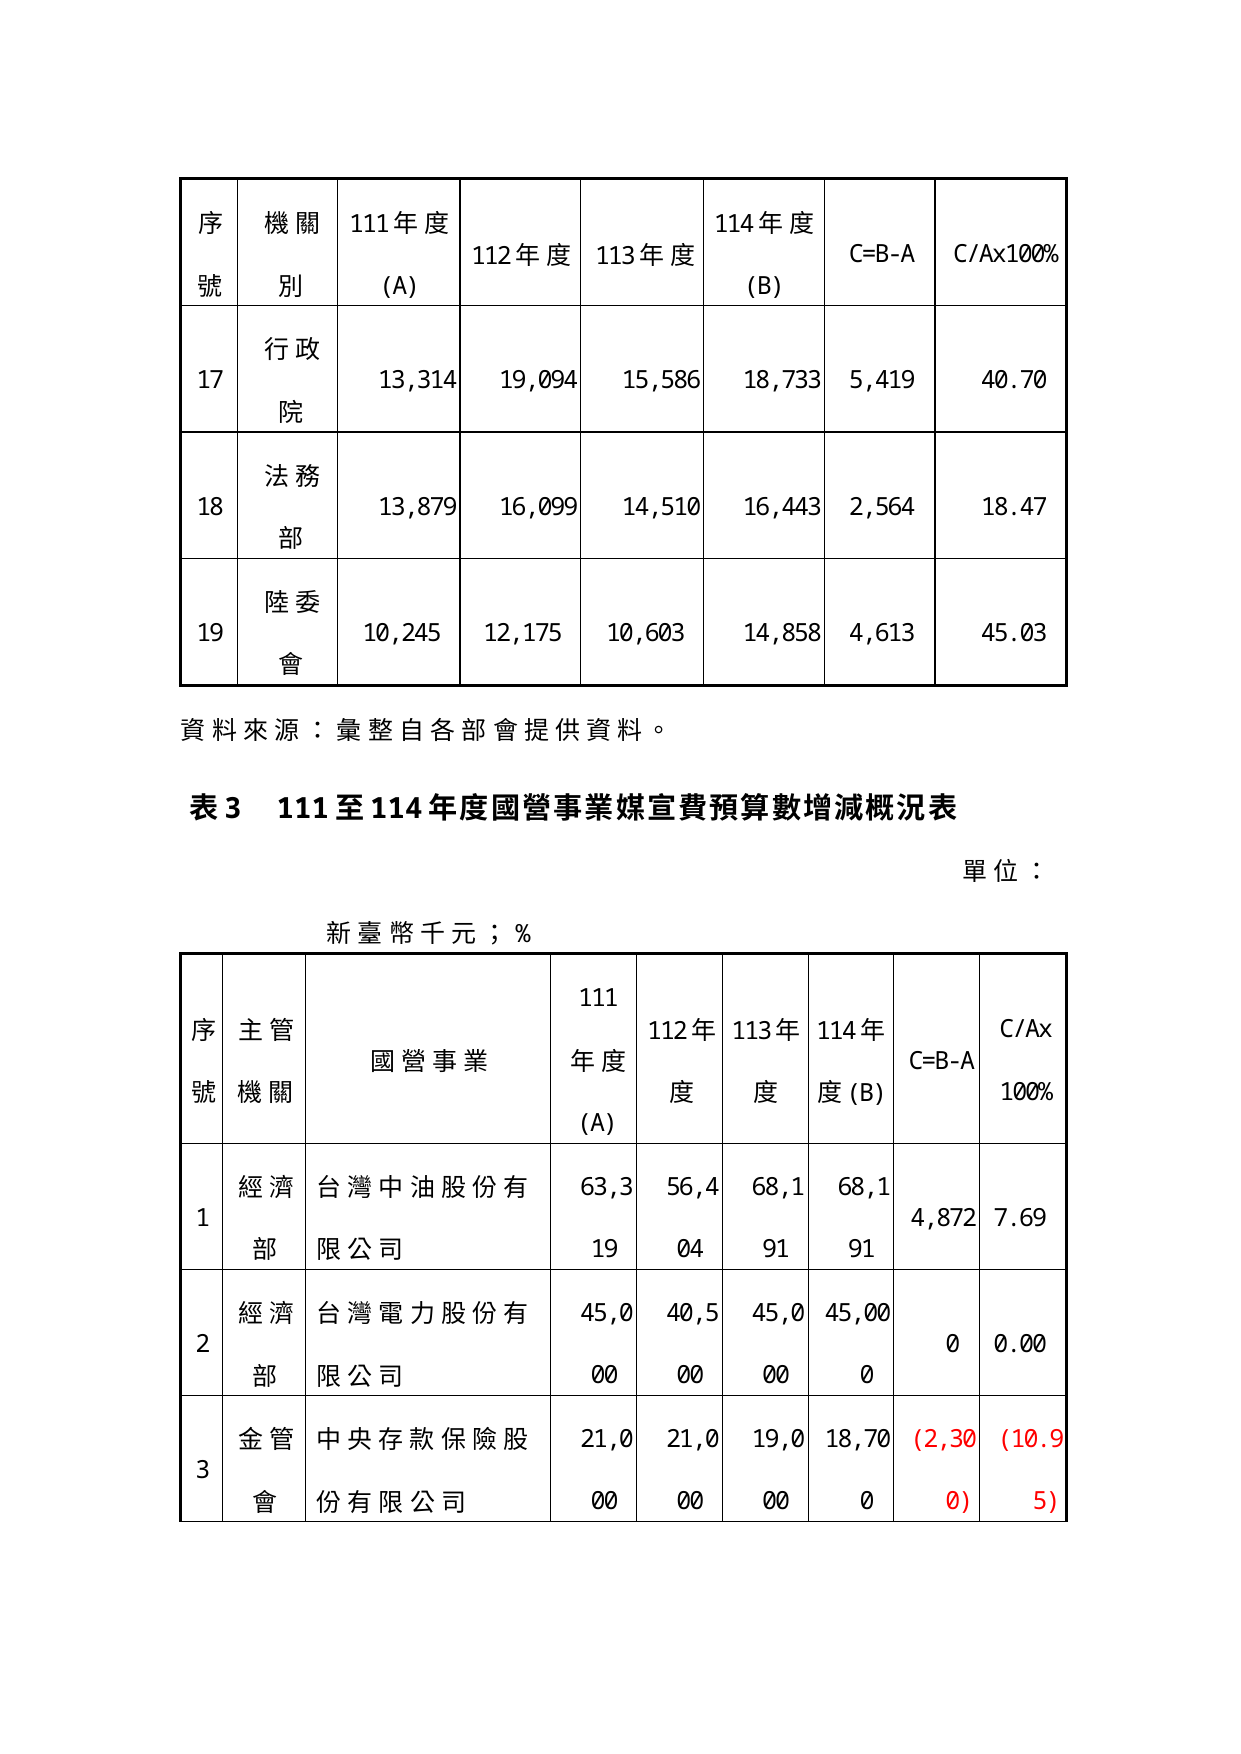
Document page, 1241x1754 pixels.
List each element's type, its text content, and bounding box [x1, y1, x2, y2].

table_cell 法務部 [238, 433, 337, 557]
table_header C/Ax100% [936, 180, 1065, 305]
table_header 111年度(A) [551, 955, 636, 1143]
table_cell 13,314 [338, 306, 459, 431]
table_cell 13,879 [338, 433, 459, 557]
table_header 113年度 [581, 180, 703, 305]
table_cell 14,510 [581, 433, 703, 557]
table_cell 40,500 [637, 1270, 722, 1395]
table_cell 18.47 [936, 433, 1065, 557]
table_cell 2,564 [825, 433, 934, 557]
table_header 112年度 [461, 180, 580, 305]
table_cell 45,000 [809, 1270, 893, 1395]
text 單位：新臺幣千元；% [178, 827, 1063, 952]
table_cell 40.70 [936, 306, 1065, 431]
table_cell 45,000 [551, 1270, 636, 1395]
table_cell 17 [182, 306, 237, 431]
table_cell 經濟部 [223, 1144, 305, 1269]
table_cell 18,733 [704, 306, 824, 431]
table_cell 68,191 [809, 1144, 893, 1269]
table_cell 14,858 [704, 559, 824, 683]
table_header C=B-A [825, 180, 934, 305]
table_cell 45.03 [936, 559, 1065, 683]
table_cell 15,586 [581, 306, 703, 431]
table_cell 19,094 [461, 306, 580, 431]
table_header 機關別 [238, 180, 337, 305]
table_header 國營事業 [306, 955, 550, 1143]
table_cell 10,603 [581, 559, 703, 683]
table_cell 陸委會 [238, 559, 337, 683]
table_cell 3 [182, 1396, 222, 1521]
table_cell 18,700 [809, 1396, 893, 1521]
table_cell 0 [894, 1270, 979, 1395]
table_cell 45,000 [723, 1270, 808, 1395]
table_cell 5,419 [825, 306, 934, 431]
table_cell 經濟部 [223, 1270, 305, 1395]
table_cell 0.00 [980, 1270, 1065, 1395]
table_header 主管 機關 [223, 955, 305, 1143]
table_cell (10.95) [980, 1396, 1065, 1521]
table_cell 行政院 [238, 306, 337, 431]
table_cell 中央存款保險股份有限公司 [306, 1396, 550, 1521]
table_cell 金管會 [223, 1396, 305, 1521]
table_cell 16,099 [461, 433, 580, 557]
table_cell 18 [182, 433, 237, 557]
table_cell 19,000 [723, 1396, 808, 1521]
table_header 114年度(B) [704, 180, 824, 305]
table_cell 12,175 [461, 559, 580, 683]
table_cell 7.69 [980, 1144, 1065, 1269]
table_cell 16,443 [704, 433, 824, 557]
text 資料來源：彙整自各部會提供資料。 [177, 687, 1063, 749]
table_cell 56,404 [637, 1144, 722, 1269]
table_header 序號 [182, 955, 222, 1143]
table_cell (2,300) [894, 1396, 979, 1521]
table_cell 4,613 [825, 559, 934, 683]
table_cell 台灣中油股份有限公司 [306, 1144, 550, 1269]
table_header C/Ax 100% [980, 955, 1065, 1143]
table_header 112年度 [637, 955, 722, 1143]
table_header 113年度 [723, 955, 808, 1143]
table_cell 4,872 [894, 1144, 979, 1269]
table_cell 台灣電力股份有限公司 [306, 1270, 550, 1395]
table_cell 63,319 [551, 1144, 636, 1269]
table_header 114年度(B) [809, 955, 893, 1143]
table_header C=B-A [894, 955, 979, 1143]
table_cell 2 [182, 1270, 222, 1395]
text 表3 111至114年度國營事業媒宣費預算數增減概況表 [178, 765, 1063, 827]
table_cell 19 [182, 559, 237, 683]
table_cell 10,245 [338, 559, 459, 683]
table_cell 68,191 [723, 1144, 808, 1269]
table_cell 21,000 [637, 1396, 722, 1521]
table_header 111年度(A) [338, 180, 459, 305]
table_cell 21,000 [551, 1396, 636, 1521]
table_cell 1 [182, 1144, 222, 1269]
table_header 序號 [182, 180, 237, 305]
